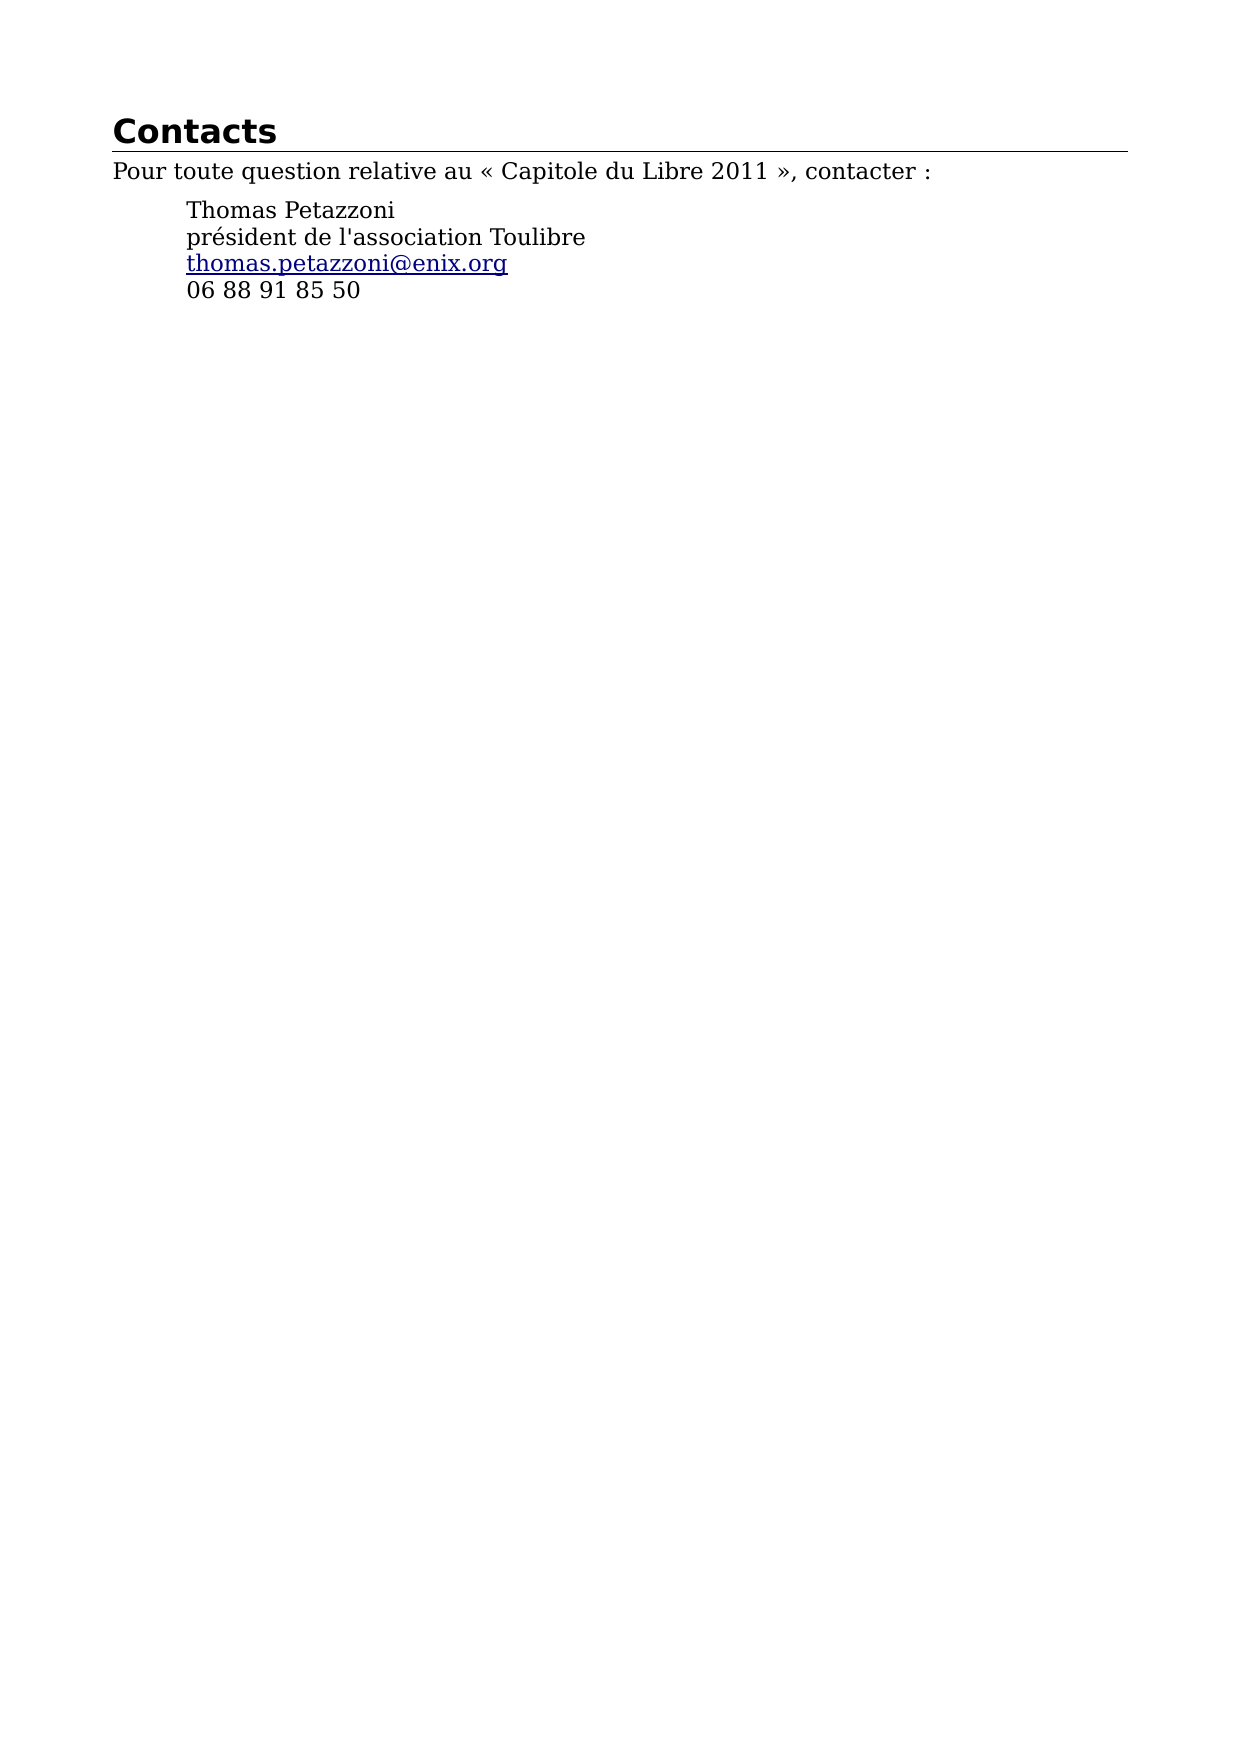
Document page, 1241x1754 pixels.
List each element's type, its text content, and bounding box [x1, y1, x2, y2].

subtitle Contacts [112, 112, 1128, 151]
text Thomas Petazzoni président de l'association Toulibre thomas.petazzoni@enix.org 06 88 91 85 50 [112, 197, 1128, 304]
text Pour toute question relative au « Capitole du Libre 2011 », contacter : [112, 158, 1128, 185]
